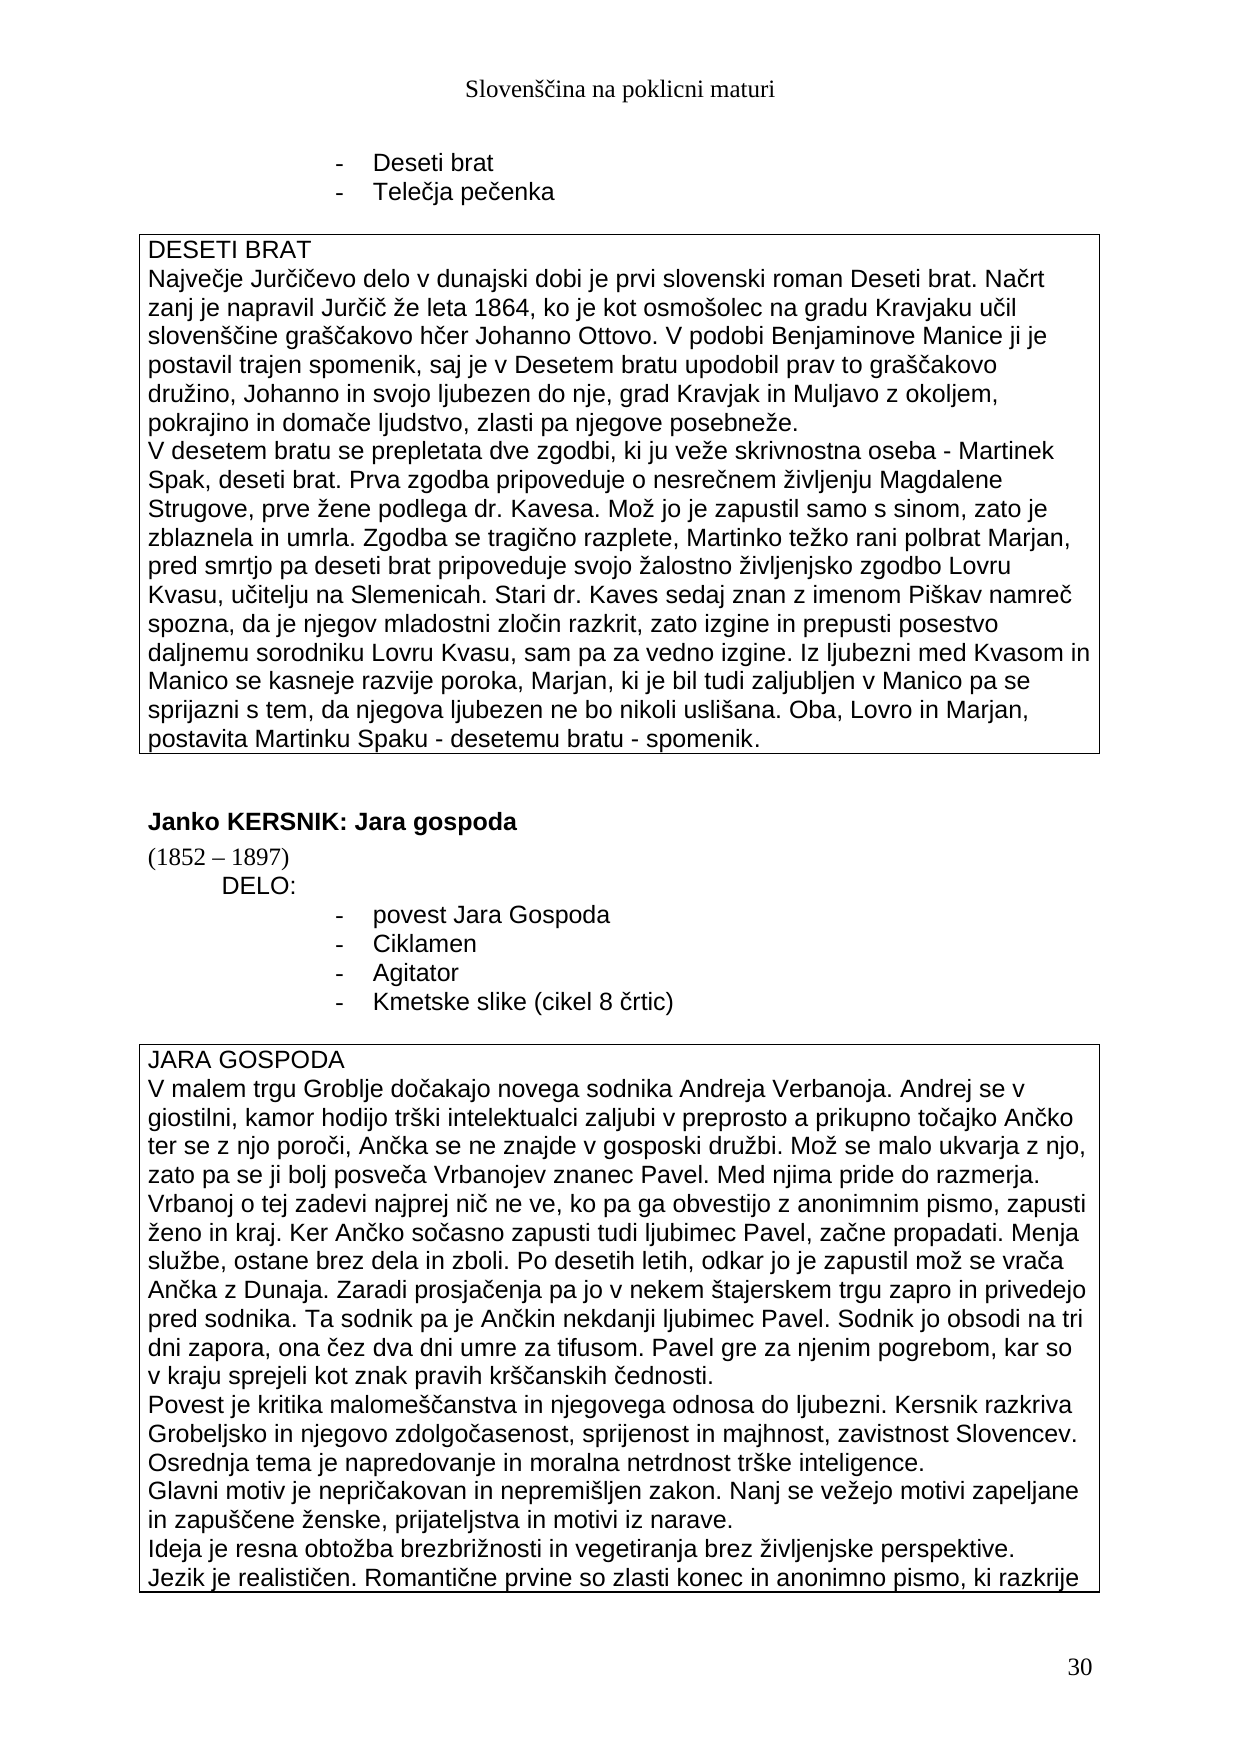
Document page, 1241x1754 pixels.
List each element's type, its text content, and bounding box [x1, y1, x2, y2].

table_header DESETI BRAT Največje Jurčičevo delo v dunajski dobi je prvi slovenski roman Deseti brat. Načrt zanj je napravil Jurčič že leta 1864, ko je kot osmošolec na gradu Kravjaku učil slovenščine graščakovo hčer Johanno Ottovo. V podobi Benjaminove Manice ji je postavil trajen spomenik, saj je v Desetem bratu upodobil prav to graščakovo družino, Johanno in svojo ljubezen do nje, grad Kravjak in Muljavo z okoljem, pokrajino in domače ljudstvo, zlasti pa njegove posebneže. V desetem bratu se prepletata dve zgodbi, ki ju veže skrivnostna oseba - Martinek Spak, deseti brat. Prva zgodba pripoveduje o nesrečnem življenju Magdalene Strugove, prve žene podlega dr. Kavesa. Mož jo je zapustil samo s sinom, zato je zblaznela in umrla. Zgodba se tragično razplete, Martinko težko rani polbrat Marjan, pred smrtjo pa deseti brat pripoveduje svojo žalostno življenjsko zgodbo Lovru Kvasu, učitelju na Slemenicah. Stari dr. Kaves sedaj znan z imenom Piškav namreč spozna, da je njegov mladostni zločin razkrit, zato izgine in prepusti posestvo daljnemu sorodniku Lovru Kvasu, sam pa za vedno izgine. Iz ljubezni med Kvasom in Manico se kasneje razvije poroka, Marjan, ki je bil tudi zaljubljen v Manico pa se sprijazni s tem, da njegova ljubezen ne bo nikoli uslišana. Oba, Lovro in Marjan, postavita Martinku Spaku - desetemu bratu - spomenik. [140, 235, 1099, 753]
text DELO: [148, 871, 1093, 900]
text (1852 – 1897) [148, 842, 1093, 871]
table_header JARA GOSPODA V malem trgu Groblje dočakajo novega sodnika Andreja Verbanoja. Andrej se v giostilni, kamor hodijo trški intelektualci zaljubi v preprosto a prikupno točajko Ančko ter se z njo poroči, Ančka se ne znajde v gosposki družbi. Mož se malo ukvarja z njo, zato pa se ji bolj posveča Vrbanojev znanec Pavel. Med njima pride do razmerja. Vrbanoj o tej zadevi najprej nič ne ve, ko pa ga obvestijo z anonimnim pismo, zapusti ženo in kraj. Ker Ančko sočasno zapusti tudi ljubimec Pavel, začne propadati. Menja službe, ostane brez dela in zboli. Po desetih letih, odkar jo je zapustil mož se vrača Ančka z Dunaja. Zaradi prosjačenja pa jo v nekem štajerskem trgu zapro in privedejo pred sodnika. Ta sodnik pa je Ančkin nekdanji ljubimec Pavel. Sodnik jo obsodi na tri dni zapora, ona čez dva dni umre za tifusom. Pavel gre za njenim pogrebom, kar so v kraju sprejeli kot znak pravih krščanskih čednosti. Povest je kritika malomeščanstva in njegovega odnosa do ljubezni. Kersnik razkriva Grobeljsko in njegovo zdolgočasenost, sprijenost in majhnost, zavistnost Slovencev. Osrednja tema je napredovanje in moralna netrdnost trške inteligence. Glavni motiv je nepričakovan in nepremišljen zakon. Nanj se vežejo motivi zapeljane in zapuščene ženske, prijateljstva in motivi iz narave. Ideja je resna obtožba brezbrižnosti in vegetiranja brez življenjske perspektive. Jezik je realističen. Romantične prvine so zlasti konec in anonimno pismo, ki razkrije [140, 1045, 1099, 1591]
list Ciklamen [335, 929, 1093, 958]
subtitle Janko KERSNIK: Jara gospoda [148, 807, 1093, 836]
list Agitator [335, 958, 1093, 986]
list povest Jara Gospoda [335, 900, 1093, 929]
list Deseti brat [335, 148, 1093, 176]
list Kmetske slike (cikel 8 črtic) [335, 986, 1093, 1015]
list Telečja pečenka [335, 176, 1093, 205]
